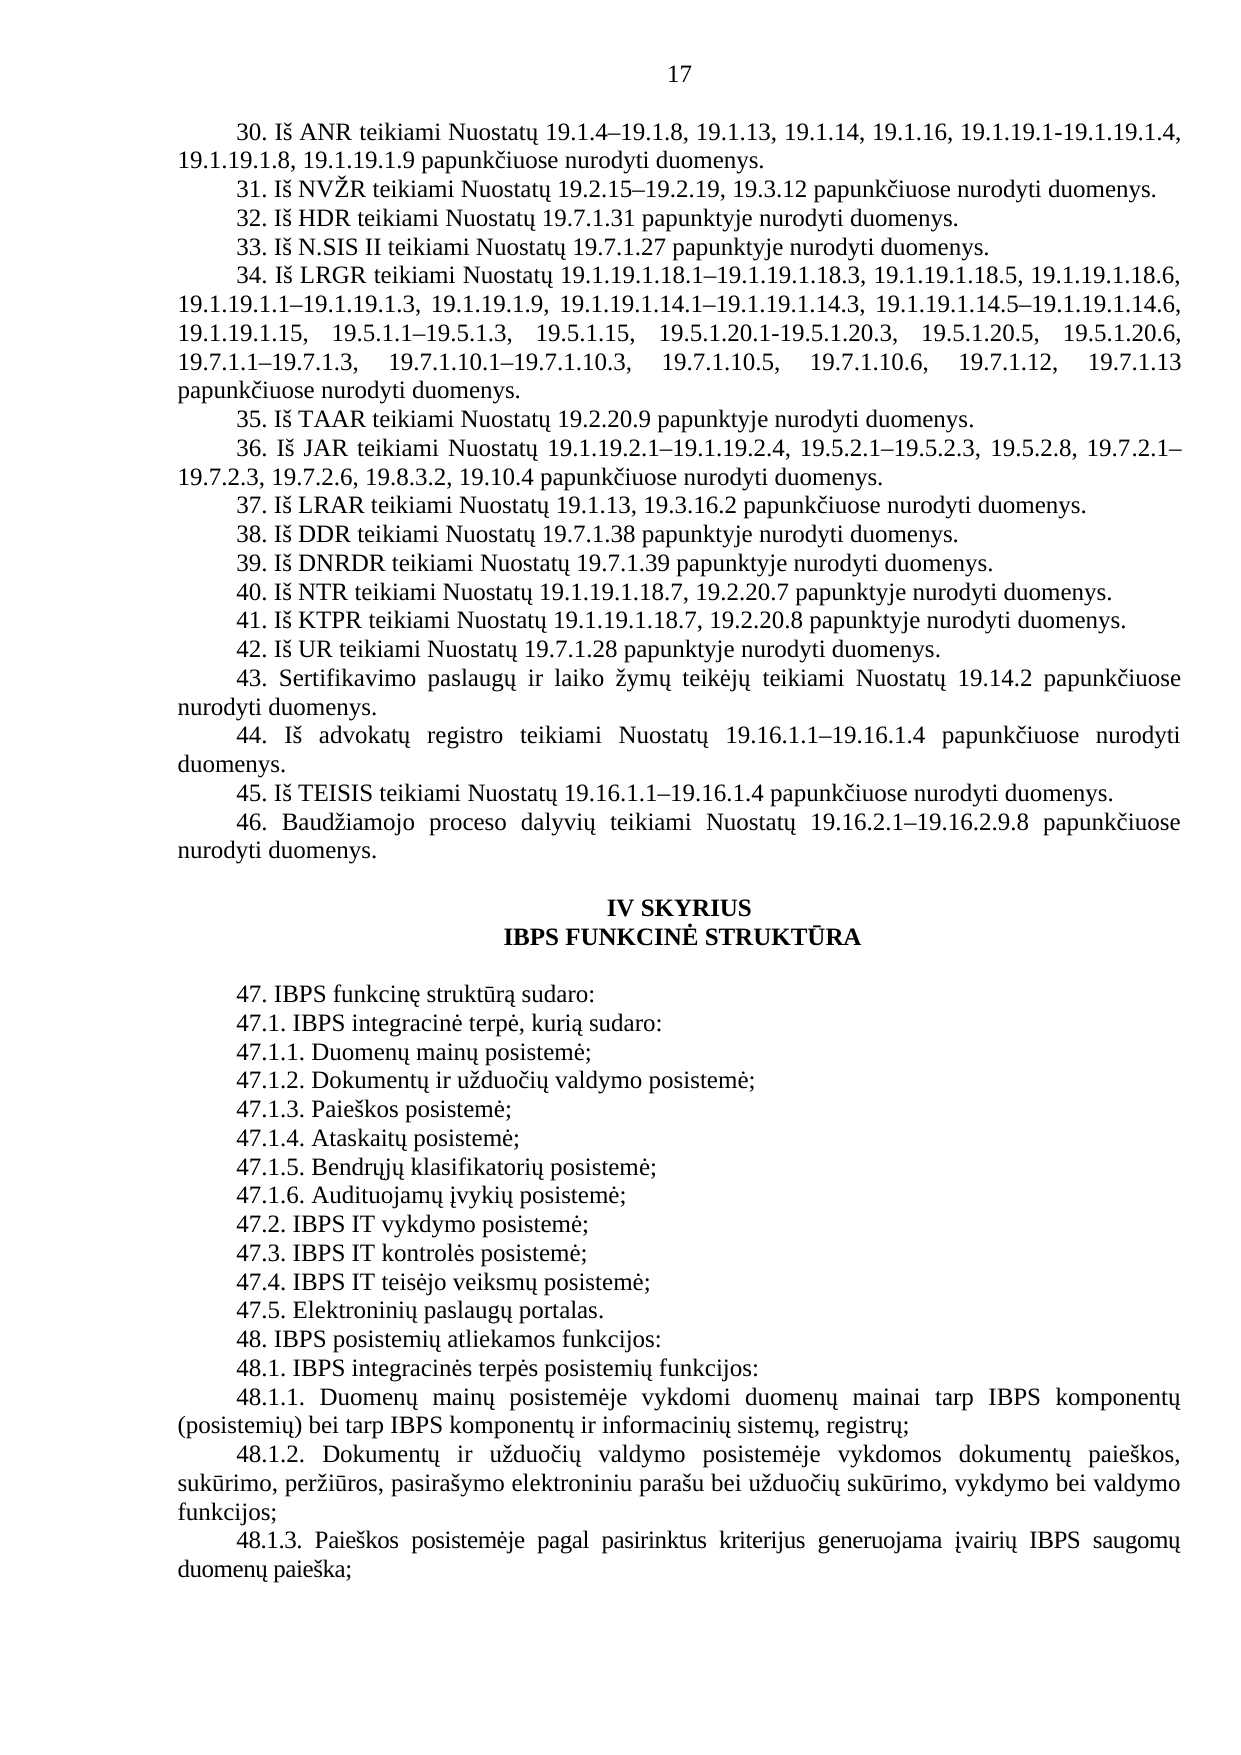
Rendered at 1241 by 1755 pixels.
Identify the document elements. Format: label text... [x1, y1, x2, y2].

text 48.1.1. Duomenų mainų posistemėje vykdomi duomenų mainai tarp IBPS komponentų (posistemių) bei tarp IBPS komponentų ir informacinių sistemų, registrų; [177, 1382, 1181, 1439]
text 48. IBPS posistemių atliekamos funkcijos: [177, 1324, 1181, 1353]
text 47.2. IBPS IT vykdymo posistemė; [177, 1209, 1181, 1238]
text 47.5. Elektroninių paslaugų portalas. [177, 1295, 1181, 1324]
text 47.1.5. Bendrųjų klasifikatorių posistemė; [177, 1152, 1181, 1180]
text 33. Iš N.SIS II teikiami Nuostatų 19.7.1.27 papunktyje nurodyti duomenys. [177, 232, 1181, 260]
text 48.1.3. Paieškos posistemėje pagal pasirinktus kriterijus generuojama įvairių IBPS saugomų duomenų paieška; [177, 1525, 1181, 1583]
text 47.1.2. Dokumentų ir užduočių valdymo posistemė; [177, 1065, 1181, 1094]
text 47.1. IBPS integracinė terpė, kurią sudaro: [177, 1008, 1181, 1037]
text 47.3. IBPS IT kontrolės posistemė; [177, 1238, 1181, 1267]
text 45. Iš TEISIS teikiami Nuostatų 19.16.1.1–19.16.1.4 papunkčiuose nurodyti duomenys. [177, 778, 1181, 807]
text 43. Sertifikavimo paslaugų ir laiko žymų teikėjų teikiami Nuostatų 19.14.2 papunkčiuose nurodyti duomenys. [177, 663, 1181, 720]
text 47.1.1. Duomenų mainų posistemė; [177, 1037, 1181, 1065]
text 30. Iš ANR teikiami Nuostatų 19.1.4–19.1.8, 19.1.13, 19.1.14, 19.1.16, 19.1.19.1‑19.1.19.1.4, 19.1.19.1.8, 19.1.19.1.9 papunkčiuose nurodyti duomenys. [177, 117, 1181, 174]
text IBPS FUNKCINĖ STRUKTŪRA [177, 922, 1181, 950]
text 47.1.6. Audituojamų įvykių posistemė; [177, 1180, 1181, 1209]
text 36. Iš JAR teikiami Nuostatų 19.1.19.2.1–19.1.19.2.4, 19.5.2.1–19.5.2.3, 19.5.2.8, 19.7.2.1–19.7.2.3, 19.7.2.6, 19.8.3.2, 19.10.4 papunkčiuose nurodyti duomenys. [177, 433, 1181, 490]
text 40. Iš NTR teikiami Nuostatų 19.1.19.1.18.7, 19.2.20.7 papunktyje nurodyti duomenys. [177, 577, 1181, 605]
text 47. IBPS funkcinę struktūrą sudaro: [177, 979, 1181, 1008]
text 47.1.4. Ataskaitų posistemė; [177, 1123, 1181, 1152]
text IV skyrius [177, 893, 1181, 922]
text 32. Iš HDR teikiami Nuostatų 19.7.1.31 papunktyje nurodyti duomenys. [177, 203, 1181, 232]
text 34. Iš LRGR teikiami Nuostatų 19.1.19.1.18.1–19.1.19.1.18.3, 19.1.19.1.18.5, 19.1.19.1.18.6, 19.1.19.1.1–19.1.19.1.3, 19.1.19.1.9, 19.1.19.1.14.1–19.1.19.1.14.3, 19.1.19.1.14.5–19.1.19.1.14.6, 19.1.19.1.15, 19.5.1.1–19.5.1.3, 19.5.1.15, 19.5.1.20.1‑19.5.1.20.3, 19.5.1.20.5, 19.5.1.20.6, 19.7.1.1–19.7.1.3, 19.7.1.10.1–19.7.1.10.3, 19.7.1.10.5, 19.7.1.10.6, 19.7.1.12, 19.7.1.13 papunkčiuose nurodyti duomenys. [177, 260, 1181, 404]
text 31. Iš NVŽR teikiami Nuostatų 19.2.15–19.2.19, 19.3.12 papunkčiuose nurodyti duomenys. [177, 174, 1181, 203]
text 39. Iš DNRDR teikiami Nuostatų 19.7.1.39 papunktyje nurodyti duomenys. [177, 548, 1181, 577]
text 38. Iš DDR teikiami Nuostatų 19.7.1.38 papunktyje nurodyti duomenys. [177, 519, 1181, 548]
text 48.1.2. Dokumentų ir užduočių valdymo posistemėje vykdomos dokumentų paieškos, sukūrimo, peržiūros, pasirašymo elektroniniu parašu bei užduočių sukūrimo, vykdymo bei valdymo funkcijos; [177, 1439, 1181, 1525]
text 41. Iš KTPR teikiami Nuostatų 19.1.19.1.18.7, 19.2.20.8 papunktyje nurodyti duomenys. [177, 605, 1181, 634]
text 42. Iš UR teikiami Nuostatų 19.7.1.28 papunktyje nurodyti duomenys. [177, 634, 1181, 663]
text 47.4. IBPS IT teisėjo veiksmų posistemė; [177, 1267, 1181, 1295]
text 48.1. IBPS integracinės terpės posistemių funkcijos: [177, 1353, 1181, 1382]
text 44. Iš advokatų registro teikiami Nuostatų 19.16.1.1–19.16.1.4 papunkčiuose nurodyti duomenys. [177, 720, 1181, 778]
text 35. Iš TAAR teikiami Nuostatų 19.2.20.9 papunktyje nurodyti duomenys. [177, 404, 1181, 433]
text 46. Baudžiamojo proceso dalyvių teikiami Nuostatų 19.16.2.1–19.16.2.9.8 papunkčiuose nurodyti duomenys. [177, 807, 1181, 864]
text 47.1.3. Paieškos posistemė; [177, 1094, 1181, 1123]
text 37. Iš LRAR teikiami Nuostatų 19.1.13, 19.3.16.2 papunkčiuose nurodyti duomenys. [177, 490, 1181, 519]
